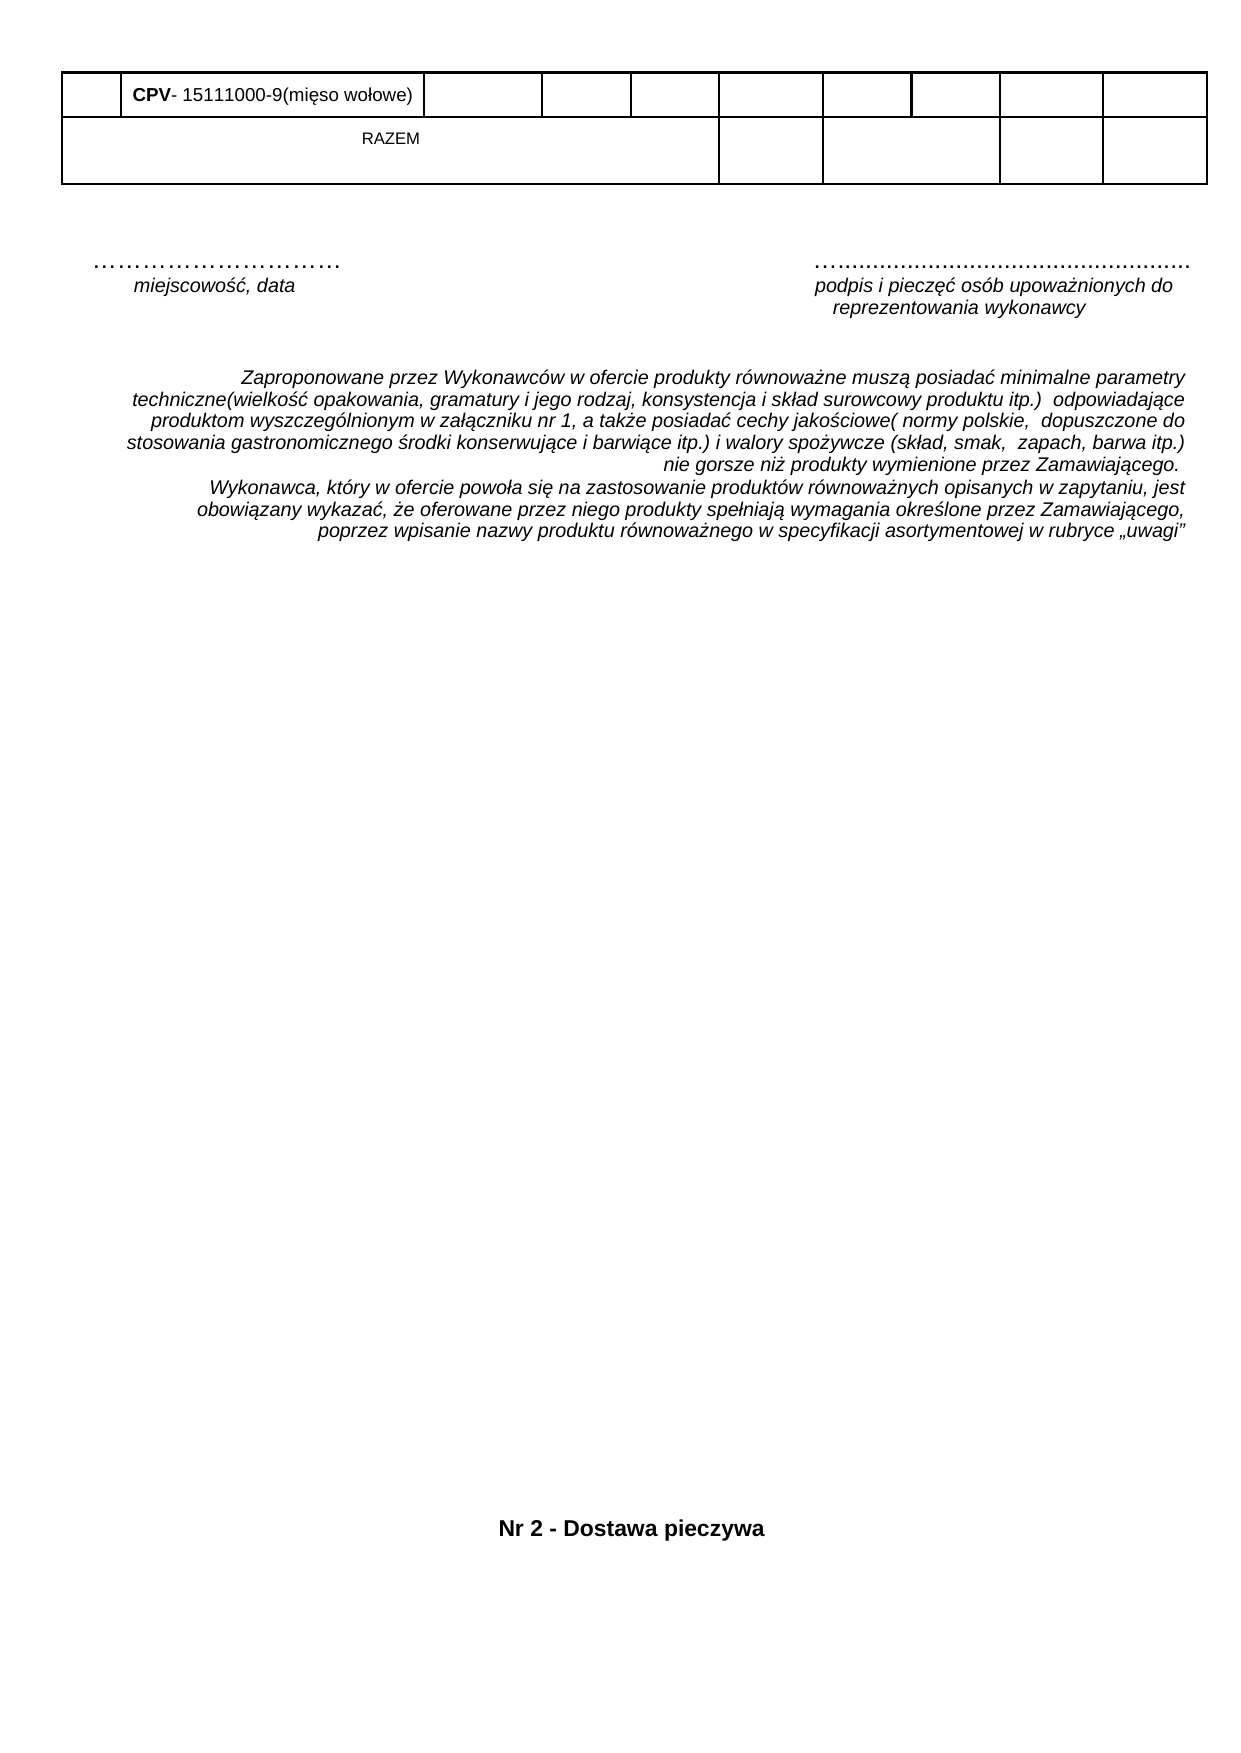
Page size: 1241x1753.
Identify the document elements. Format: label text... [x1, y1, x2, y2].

table_cell [1001, 74, 1102, 116]
table_cell [1104, 118, 1206, 182]
table_cell CPV- 15111000-9(mięso wołowe) [122, 74, 423, 116]
table_cell RAZEM [63, 118, 718, 182]
text Zaproponowane przez Wykonawców w ofercie produkty równoważne muszą posiadać minimalne parametry techniczne(wielkość opakowania, gramatury i jego rodzaj, konsystencja i skład surowcowy produktu itp.) odpowiadające produktom wyszczególnionym w załączniku nr 1, a także posiadać cechy jakościowe( normy polskie, dopuszczone do stosowania gastronomicznego środki konserwujące i barwiące itp.) i walory spożywcze (skład, smak, zapach, barwa itp.) nie gorsze niż produkty wymienione przez Zamawiającego. [98, 366, 1188, 475]
text Nr 2 - Dostawa pieczywa [62, 1515, 1207, 1541]
text Wykonawca, który w ofercie powoła się na zastosowanie produktów równoważnych opisanych w zapytaniu, jest obowiązany wykazać, że oferowane przez niego produkty spełniają wymagania określone przez Zamawiającego, poprzez wpisanie nazwy produktu równoważnego w specyfikacji asortymentowej w rubryce „uwagi” [141, 476, 1188, 542]
table_cell [632, 74, 718, 116]
table_cell [720, 118, 822, 182]
text ………………………… …................................................... [92, 245, 1207, 274]
table_cell [720, 74, 822, 116]
table_cell [543, 74, 630, 116]
table_cell [425, 74, 541, 116]
table_cell [824, 118, 999, 182]
table_cell [1001, 118, 1102, 182]
table_cell [824, 74, 910, 116]
text miejscowość, data podpis i pieczęć osób upoważnionych do reprezentowania wykonawcy [134, 274, 1188, 318]
table_cell [1104, 74, 1206, 116]
table_cell [63, 74, 120, 116]
table_cell [913, 74, 999, 116]
